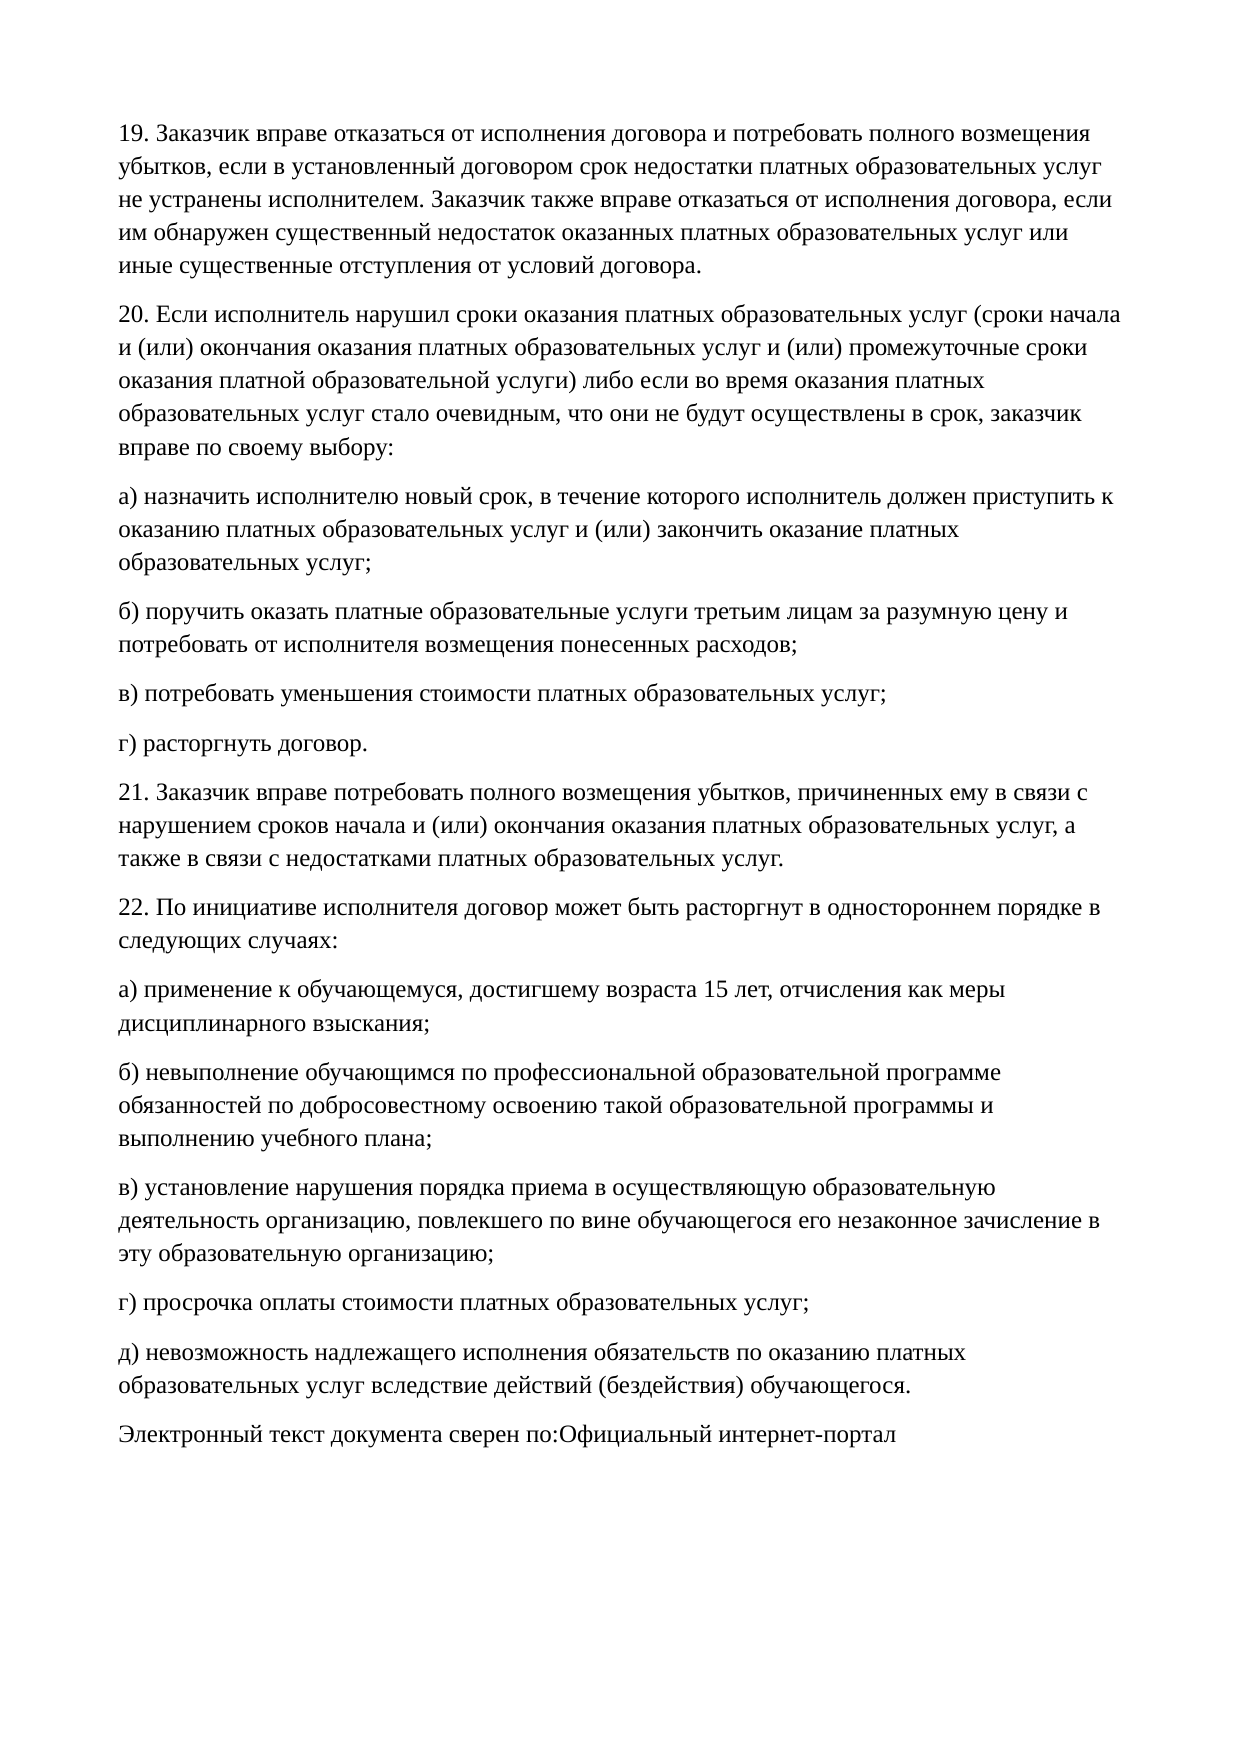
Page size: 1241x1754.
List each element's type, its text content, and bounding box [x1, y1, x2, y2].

text г) расторгнуть договор. [118, 728, 1122, 756]
text г) просрочка оплаты стоимости платных образовательных услуг; [118, 1287, 1122, 1316]
text 21. Заказчик вправе потребовать полного возмещения убытков, причиненных ему в связи с нарушением сроков начала и (или) окончания оказания платных образовательных услуг, а также в связи с недостатками платных образовательных услуг. [118, 777, 1122, 872]
text а) применение к обучающемуся, достигшему возраста 15 лет, отчисления как меры дисциплинарного взыскания; [118, 974, 1122, 1036]
text 20. Если исполнитель нарушил сроки оказания платных образовательных услуг (сроки начала и (или) окончания оказания платных образовательных услуг и (или) промежуточные сроки оказания платной образовательной услуги) либо если во время оказания платных образовательных услуг стало очевидным, что они не будут осуществлены в срок, заказчик вправе по своему выбору: [118, 299, 1122, 460]
text б) поручить оказать платные образовательные услуги третьим лицам за разумную цену и потребовать от исполнителя возмещения понесенных расходов; [118, 596, 1122, 658]
text в) потребовать уменьшения стоимости платных образовательных услуг; [118, 678, 1122, 707]
text 19. Заказчик вправе отказаться от исполнения договора и потребовать полного возмещения убытков, если в установленный договором срок недостатки платных образовательных услуг не устранены исполнителем. Заказчик также вправе отказаться от исполнения договора, если им обнаружен существенный недостаток оказанных платных образовательных услуг или иные существенные отступления от условий договора. [118, 118, 1122, 279]
text д) невозможность надлежащего исполнения обязательств по оказанию платных образовательных услуг вследствие действий (бездействия) обучающегося. [118, 1337, 1122, 1398]
text 22. По инициативе исполнителя договор может быть расторгнут в одностороннем порядке в следующих случаях: [118, 892, 1122, 954]
text б) невыполнение обучающимся по профессиональной образовательной программе обязанностей по добросовестному освоению такой образовательной программы и выполнению учебного плана; [118, 1057, 1122, 1152]
text в) установление нарушения порядка приема в осуществляющую образовательную деятельность организацию, повлекшего по вине обучающегося его незаконное зачисление в эту образовательную организацию; [118, 1172, 1122, 1267]
text Электронный текст документа сверен по:Официальный интернет-портал [118, 1419, 1122, 1448]
text а) назначить исполнителю новый срок, в течение которого исполнитель должен приступить к оказанию платных образовательных услуг и (или) закончить оказание платных образовательных услуг; [118, 481, 1122, 576]
